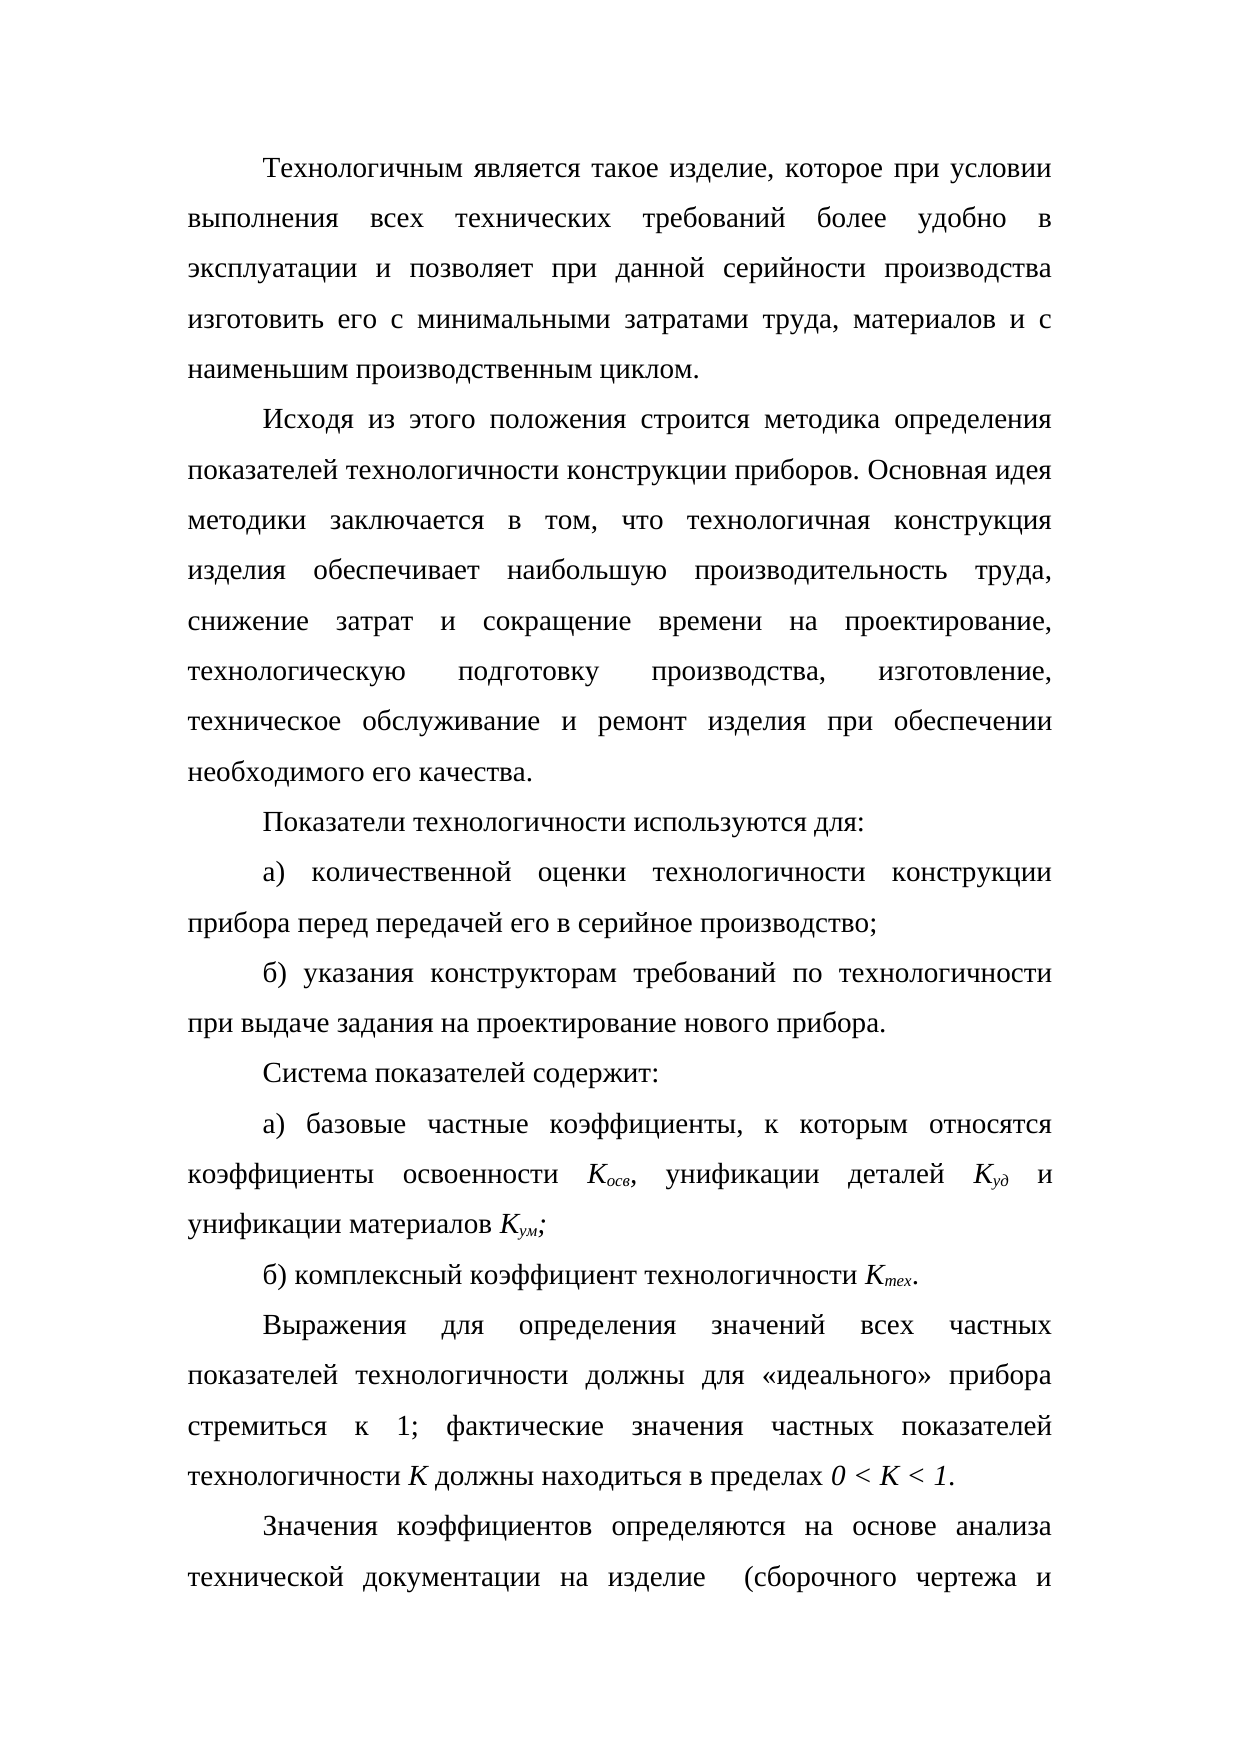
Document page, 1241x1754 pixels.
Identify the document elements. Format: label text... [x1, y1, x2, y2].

text а) базовые частные коэффициенты, к которым относятся коэффициенты освоенности Kосв, унификации деталей Куд и унификации материалов Кум; [187, 1106, 1053, 1240]
text а) количественной оценки технологичности конструкции прибора перед передачей его в серийное производство; [187, 854, 1053, 938]
text Выражения для определения значений всех частных показателей технологичности должны для «идеального» прибора стремиться к 1; фактические значения частных показателей технологичности К должны находиться в пределах 0 < К < 1. [187, 1307, 1053, 1492]
text б) указания конструкторам требований по технологичности при выдаче задания на проектирование нового прибора. [187, 955, 1053, 1039]
text Исходя из этого положения строится методика определения показателей технологичности конструкции приборов. Основная идея методики заключается в том, что технологичная конструкция изделия обеспечивает наибольшую производительность труда, снижение затрат и сокращение времени на проектирование, технологическую подготовку производства, изготовление, техническое обслуживание и ремонт изделия при обеспечении необходимого его качества. [187, 402, 1053, 787]
text б) комплексный коэффициент технологичности Ктех. [187, 1257, 1053, 1290]
text Значения коэффициентов определяются на основе анализа технической документации на изделие (сборочного чертежа и [187, 1508, 1053, 1592]
text Система показателей содержит: [187, 1056, 1053, 1089]
text Показатели технологичности используются для: [187, 804, 1053, 838]
text Технологичным является такое изделие, которое при условии выполнения всех технических требований более удобно в эксплуатации и позволяет при данной серийности производства изготовить его с минимальными затратами труда, материалов и с наименьшим производственным циклом. [187, 150, 1053, 385]
